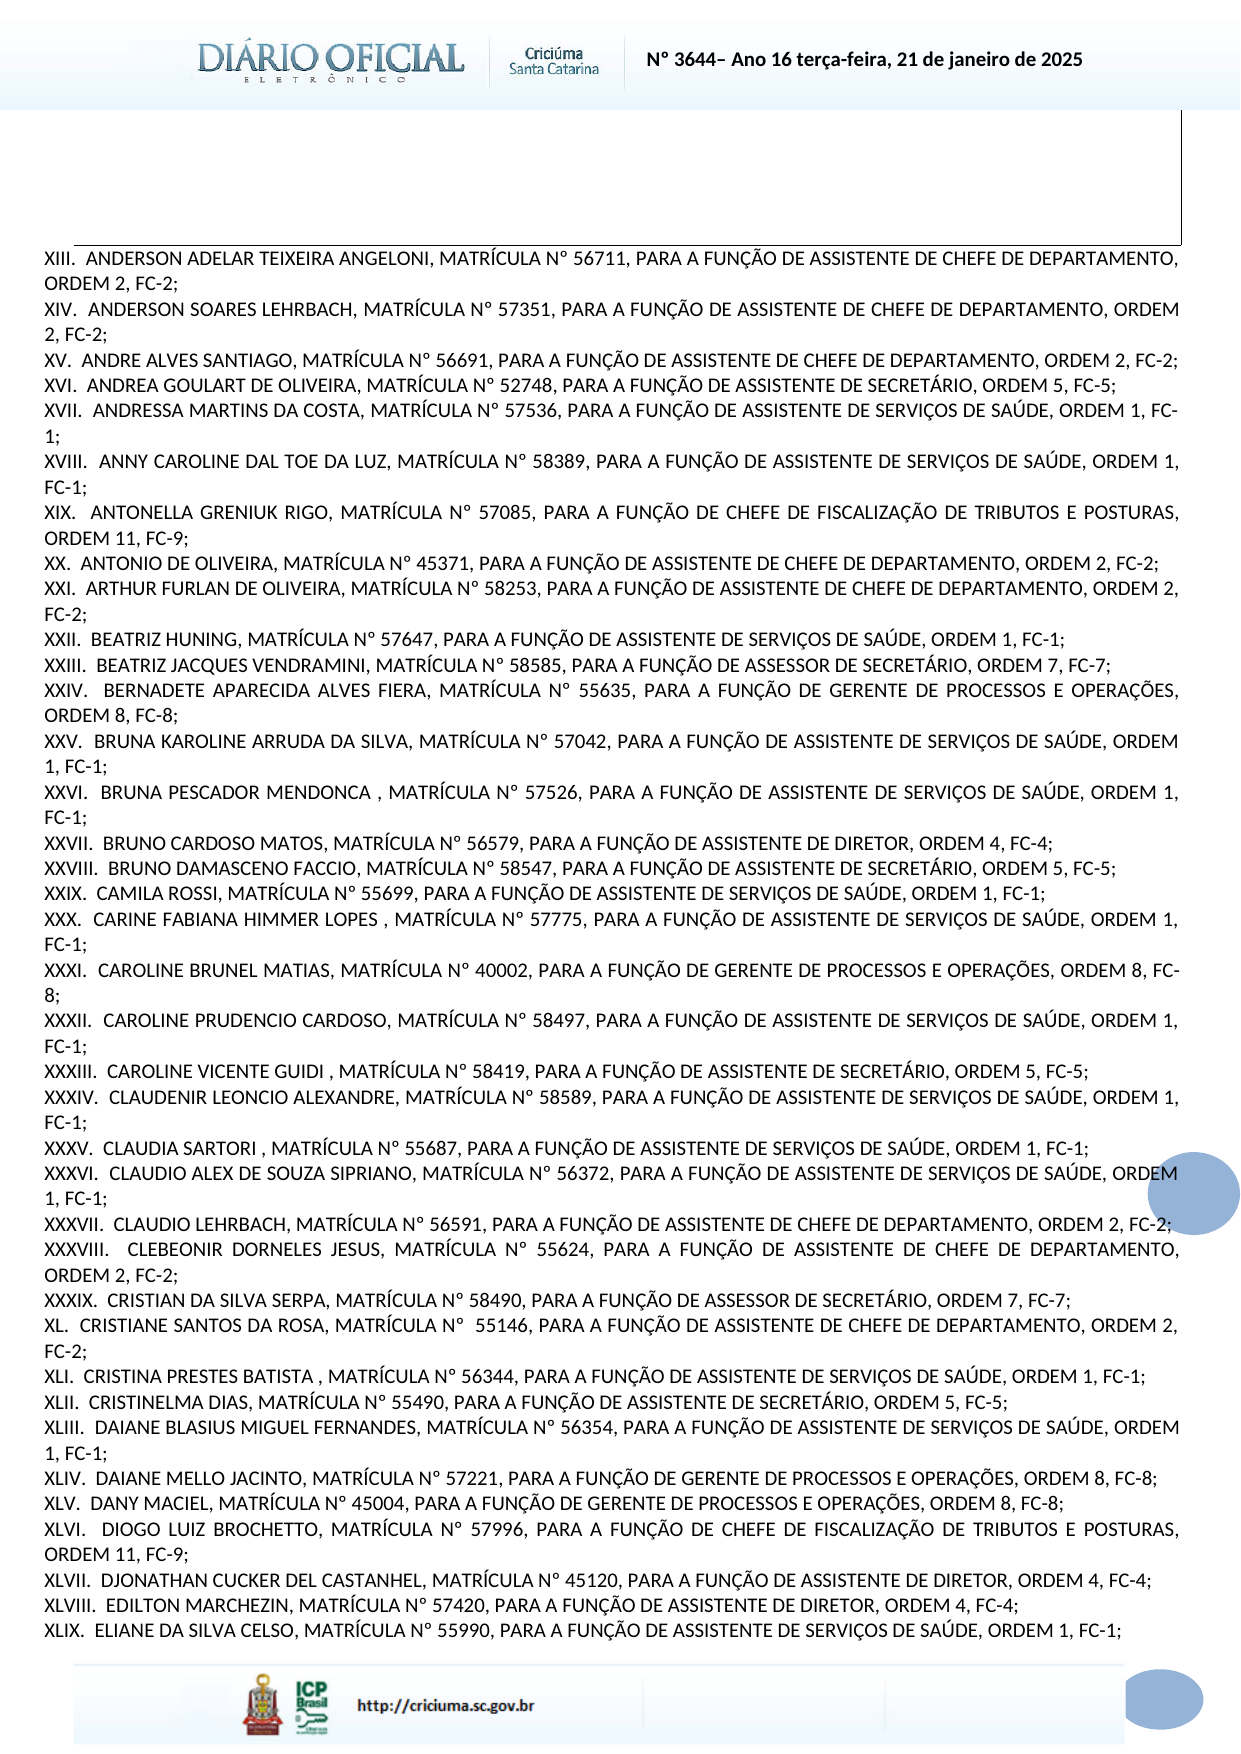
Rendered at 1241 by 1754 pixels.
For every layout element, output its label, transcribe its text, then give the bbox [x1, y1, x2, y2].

list XIII. ANDERSON ADELAR TEIXEIRA ANGELONI, MATRÍCULA Nº 56711, PARA A FUNÇÃO DE ASSISTENTE DE CHEFE DE DEPARTAMENTO, ORDEM 2, FC-2; [44, 245, 1181, 296]
list XXI. ARTHUR FURLAN DE OLIVEIRA, MATRÍCULA Nº 58253, PARA A FUNÇÃO DE ASSISTENTE DE CHEFE DE DEPARTAMENTO, ORDEM 2, FC-2; [44, 576, 1181, 626]
list XXVI. BRUNA PESCADOR MENDONCA , MATRÍCULA Nº 57526, PARA A FUNÇÃO DE ASSISTENTE DE SERVIÇOS DE SAÚDE, ORDEM 1, FC-1; [44, 779, 1181, 830]
list XIV. ANDERSON SOARES LEHRBACH, MATRÍCULA Nº 57351, PARA A FUNÇÃO DE ASSISTENTE DE CHEFE DE DEPARTAMENTO, ORDEM 2, FC-2; [44, 296, 1181, 347]
list XL. CRISTIANE SANTOS DA ROSA, MATRÍCULA Nº 55146, PARA A FUNÇÃO DE ASSISTENTE DE CHEFE DE DEPARTAMENTO, ORDEM 2, FC-2; [44, 1313, 1181, 1363]
list XLIII. DAIANE BLASIUS MIGUEL FERNANDES, MATRÍCULA Nº 56354, PARA A FUNÇÃO DE ASSISTENTE DE SERVIÇOS DE SAÚDE, ORDEM 1, FC-1; [44, 1414, 1181, 1465]
list XXV. BRUNA KAROLINE ARRUDA DA SILVA, MATRÍCULA Nº 57042, PARA A FUNÇÃO DE ASSISTENTE DE SERVIÇOS DE SAÚDE, ORDEM 1, FC-1; [44, 728, 1181, 779]
list XXXI. CAROLINE BRUNEL MATIAS, MATRÍCULA Nº 40002, PARA A FUNÇÃO DE GERENTE DE PROCESSOS E OPERAÇÕES, ORDEM 8, FC-8; [44, 957, 1181, 1008]
list XIX. ANTONELLA GRENIUK RIGO, MATRÍCULA Nº 57085, PARA A FUNÇÃO DE CHEFE DE FISCALIZAÇÃO DE TRIBUTOS E POSTURAS, ORDEM 11, FC-9; [44, 499, 1181, 550]
list XXIII. BEATRIZ JACQUES VENDRAMINI, MATRÍCULA Nº 58585, PARA A FUNÇÃO DE ASSESSOR DE SECRETÁRIO, ORDEM 7, FC-7; [44, 652, 1181, 677]
list XLII. CRISTINELMA DIAS, MATRÍCULA Nº 55490, PARA A FUNÇÃO DE ASSISTENTE DE SECRETÁRIO, ORDEM 5, FC-5; [44, 1389, 1181, 1414]
list XVII. ANDRESSA MARTINS DA COSTA, MATRÍCULA Nº 57536, PARA A FUNÇÃO DE ASSISTENTE DE SERVIÇOS DE SAÚDE, ORDEM 1, FC-1; [44, 398, 1181, 448]
list XXXII. CAROLINE PRUDENCIO CARDOSO, MATRÍCULA Nº 58497, PARA A FUNÇÃO DE ASSISTENTE DE SERVIÇOS DE SAÚDE, ORDEM 1, FC-1; [44, 1008, 1181, 1058]
list XXIX. CAMILA ROSSI, MATRÍCULA Nº 55699, PARA A FUNÇÃO DE ASSISTENTE DE SERVIÇOS DE SAÚDE, ORDEM 1, FC-1; [44, 881, 1181, 906]
list XLIX. ELIANE DA SILVA CELSO, MATRÍCULA Nº 55990, PARA A FUNÇÃO DE ASSISTENTE DE SERVIÇOS DE SAÚDE, ORDEM 1, FC-1; [44, 1618, 1181, 1643]
list XXXVIII. CLEBEONIR DORNELES JESUS, MATRÍCULA Nº 55624, PARA A FUNÇÃO DE ASSISTENTE DE CHEFE DE DEPARTAMENTO, ORDEM 2, FC-2; [44, 1236, 1181, 1287]
list XX. ANTONIO DE OLIVEIRA, MATRÍCULA Nº 45371, PARA A FUNÇÃO DE ASSISTENTE DE CHEFE DE DEPARTAMENTO, ORDEM 2, FC-2; [44, 550, 1181, 576]
list XXII. BEATRIZ HUNING, MATRÍCULA Nº 57647, PARA A FUNÇÃO DE ASSISTENTE DE SERVIÇOS DE SAÚDE, ORDEM 1, FC-1; [44, 626, 1181, 652]
list XVIII. ANNY CAROLINE DAL TOE DA LUZ, MATRÍCULA Nº 58389, PARA A FUNÇÃO DE ASSISTENTE DE SERVIÇOS DE SAÚDE, ORDEM 1, FC-1; [44, 448, 1181, 499]
list XXIV. BERNADETE APARECIDA ALVES FIERA, MATRÍCULA Nº 55635, PARA A FUNÇÃO DE GERENTE DE PROCESSOS E OPERAÇÕES, ORDEM 8, FC-8; [44, 677, 1181, 728]
list XXVII. BRUNO CARDOSO MATOS, MATRÍCULA Nº 56579, PARA A FUNÇÃO DE ASSISTENTE DE DIRETOR, ORDEM 4, FC-4; [44, 830, 1181, 855]
list XVI. ANDREA GOULART DE OLIVEIRA, MATRÍCULA Nº 52748, PARA A FUNÇÃO DE ASSISTENTE DE SECRETÁRIO, ORDEM 5, FC-5; [44, 372, 1181, 398]
list XLVIII. EDILTON MARCHEZIN, MATRÍCULA Nº 57420, PARA A FUNÇÃO DE ASSISTENTE DE DIRETOR, ORDEM 4, FC-4; [44, 1592, 1181, 1618]
list XXXIV. CLAUDENIR LEONCIO ALEXANDRE, MATRÍCULA Nº 58589, PARA A FUNÇÃO DE ASSISTENTE DE SERVIÇOS DE SAÚDE, ORDEM 1, FC-1; [44, 1084, 1181, 1135]
list XLIV. DAIANE MELLO JACINTO, MATRÍCULA Nº 57221, PARA A FUNÇÃO DE GERENTE DE PROCESSOS E OPERAÇÕES, ORDEM 8, FC-8; [44, 1465, 1181, 1491]
list XLI. CRISTINA PRESTES BATISTA , MATRÍCULA Nº 56344, PARA A FUNÇÃO DE ASSISTENTE DE SERVIÇOS DE SAÚDE, ORDEM 1, FC-1; [44, 1363, 1181, 1389]
list XXXVII. CLAUDIO LEHRBACH, MATRÍCULA Nº 56591, PARA A FUNÇÃO DE ASSISTENTE DE CHEFE DE DEPARTAMENTO, ORDEM 2, FC-2; [44, 1211, 1181, 1236]
list XLV. DANY MACIEL, MATRÍCULA Nº 45004, PARA A FUNÇÃO DE GERENTE DE PROCESSOS E OPERAÇÕES, ORDEM 8, FC-8; [44, 1491, 1181, 1516]
list XXX. CARINE FABIANA HIMMER LOPES , MATRÍCULA Nº 57775, PARA A FUNÇÃO DE ASSISTENTE DE SERVIÇOS DE SAÚDE, ORDEM 1, FC-1; [44, 906, 1181, 957]
list XV. ANDRE ALVES SANTIAGO, MATRÍCULA Nº 56691, PARA A FUNÇÃO DE ASSISTENTE DE CHEFE DE DEPARTAMENTO, ORDEM 2, FC-2; [44, 347, 1181, 372]
list XXXV. CLAUDIA SARTORI , MATRÍCULA Nº 55687, PARA A FUNÇÃO DE ASSISTENTE DE SERVIÇOS DE SAÚDE, ORDEM 1, FC-1; [44, 1135, 1181, 1160]
list XXXIX. CRISTIAN DA SILVA SERPA, MATRÍCULA Nº 58490, PARA A FUNÇÃO DE ASSESSOR DE SECRETÁRIO, ORDEM 7, FC-7; [44, 1287, 1181, 1313]
list XXXIII. CAROLINE VICENTE GUIDI , MATRÍCULA Nº 58419, PARA A FUNÇÃO DE ASSISTENTE DE SECRETÁRIO, ORDEM 5, FC-5; [44, 1058, 1181, 1084]
list XLVI. DIOGO LUIZ BROCHETTO, MATRÍCULA Nº 57996, PARA A FUNÇÃO DE CHEFE DE FISCALIZAÇÃO DE TRIBUTOS E POSTURAS, ORDEM 11, FC-9; [44, 1516, 1181, 1567]
list XXVIII. BRUNO DAMASCENO FACCIO, MATRÍCULA Nº 58547, PARA A FUNÇÃO DE ASSISTENTE DE SECRETÁRIO, ORDEM 5, FC-5; [44, 855, 1181, 881]
list XLVII. DJONATHAN CUCKER DEL CASTANHEL, MATRÍCULA Nº 45120, PARA A FUNÇÃO DE ASSISTENTE DE DIRETOR, ORDEM 4, FC-4; [44, 1567, 1181, 1592]
list XXXVI. CLAUDIO ALEX DE SOUZA SIPRIANO, MATRÍCULA Nº 56372, PARA A FUNÇÃO DE ASSISTENTE DE SERVIÇOS DE SAÚDE, ORDEM 1, FC-1; [44, 1160, 1165, 1211]
